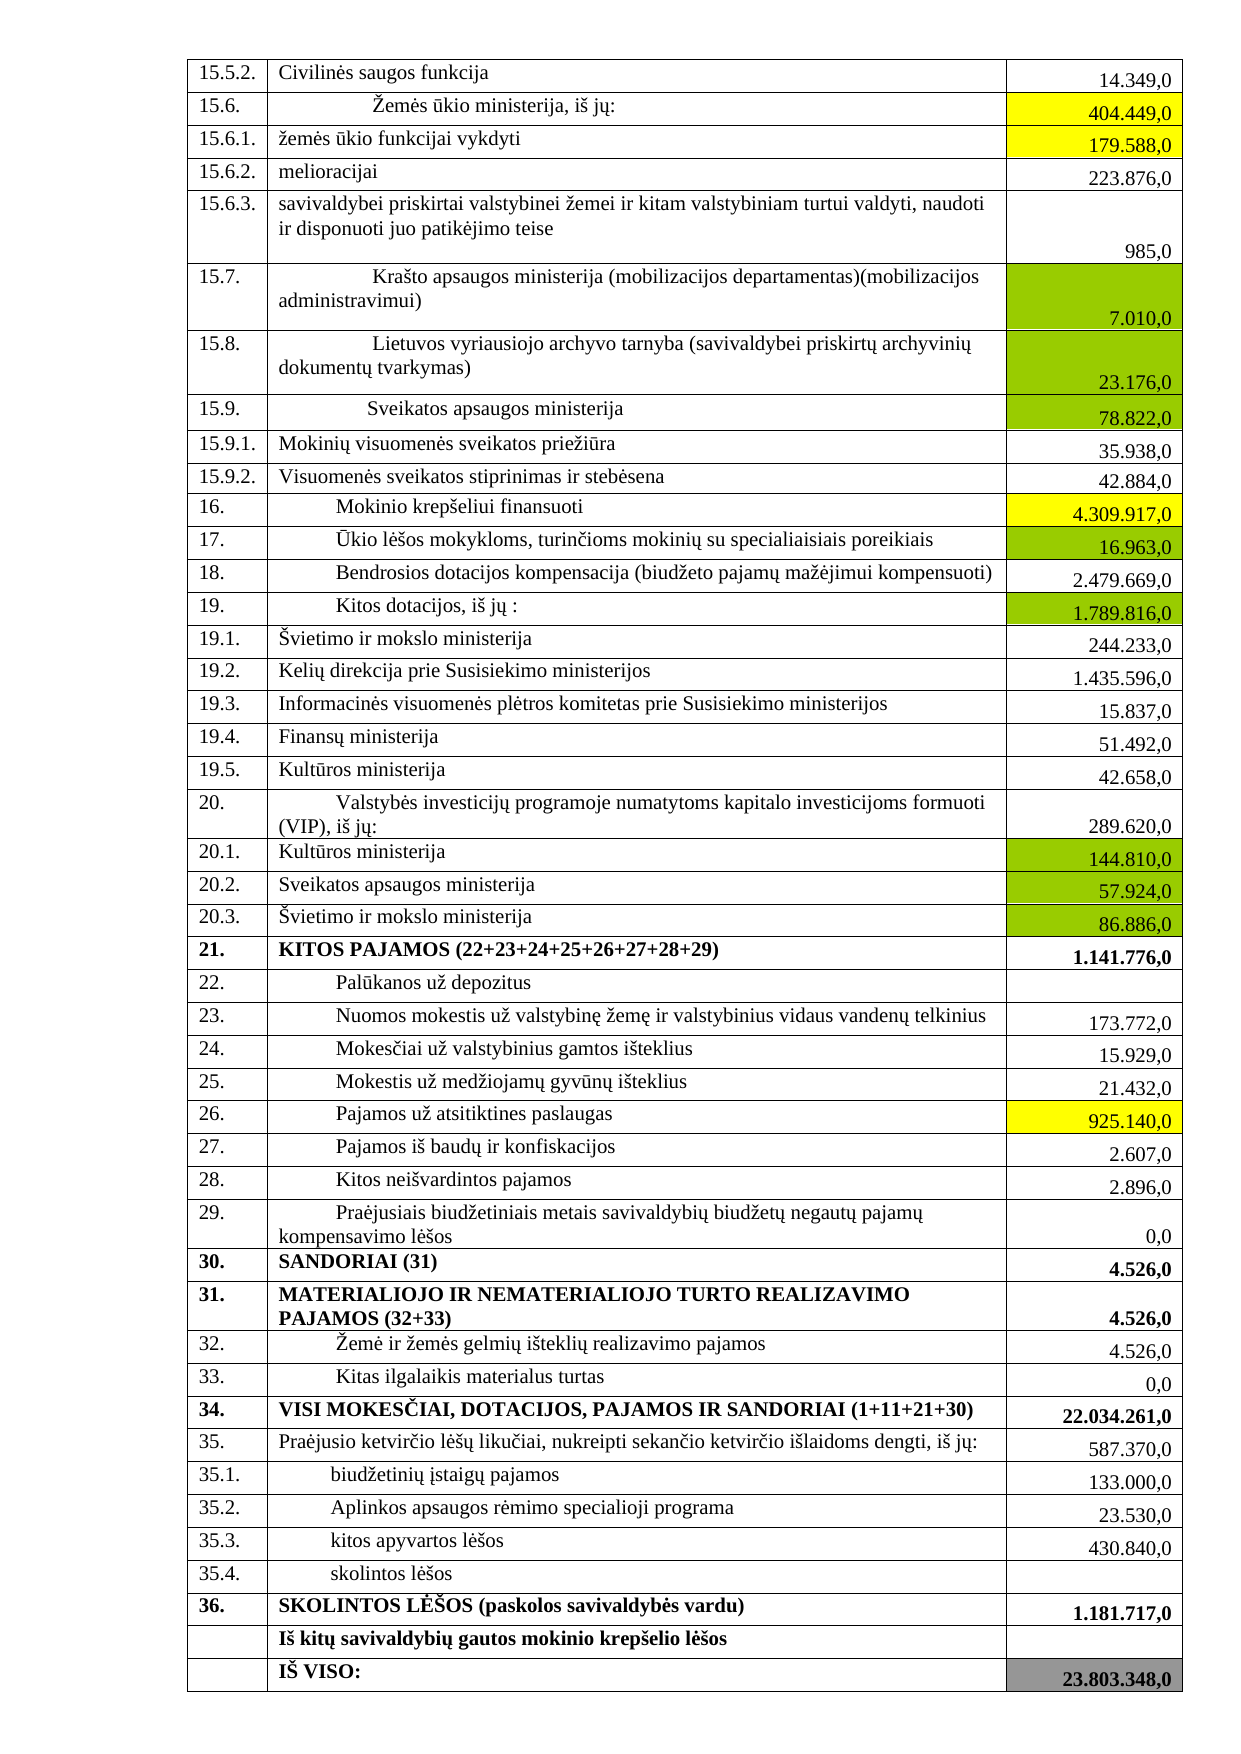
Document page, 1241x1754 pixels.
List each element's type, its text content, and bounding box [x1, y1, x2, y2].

table_cell [188, 1626, 267, 1658]
table_cell 30. [188, 1249, 267, 1281]
table_cell Švietimo ir mokslo ministerija [268, 626, 1006, 657]
table_cell 404.449,0 [1007, 93, 1182, 125]
table_cell 18. [188, 560, 267, 592]
table_cell Pajamos iš baudų ir konfiskacijos [268, 1134, 1006, 1166]
table_cell Kultūros ministerija [268, 757, 1006, 789]
table_cell SKOLINTOS LĖŠOS (paskolos savivaldybės vardu) [268, 1594, 1006, 1625]
table_cell 23.803.348,0 [1007, 1659, 1182, 1691]
table_cell 2.607,0 [1007, 1134, 1182, 1166]
table_cell Mokesčiai už valstybinius gamtos išteklius [268, 1036, 1006, 1067]
table_cell 19.5. [188, 757, 267, 789]
table_cell 173.772,0 [1007, 1003, 1182, 1035]
table_cell 33. [188, 1364, 267, 1396]
table_cell 587.370,0 [1007, 1429, 1182, 1461]
table_cell 26. [188, 1101, 267, 1133]
table_cell savivaldybei priskirtai valstybinei žemei ir kitam valstybiniam turtui valdyti, naudoti ir disponuoti juo patikėjimo teise [268, 191, 1006, 263]
table_cell 925.140,0 [1007, 1101, 1182, 1133]
table_cell Mokestis už medžiojamų gyvūnų išteklius [268, 1069, 1006, 1100]
table_cell Krašto apsaugos ministerija (mobilizacijos departamentas)(mobilizacijos administravimui) [268, 264, 1006, 329]
table_cell 15.5.2. [188, 60, 267, 92]
table_cell 21. [188, 937, 267, 969]
table_cell 15.6.1. [188, 126, 267, 157]
table_cell 14.349,0 [1007, 60, 1182, 92]
table_cell 42.658,0 [1007, 757, 1182, 789]
table_cell 20.1. [188, 839, 267, 871]
table_cell 4.526,0 [1007, 1282, 1182, 1330]
table_cell 16.963,0 [1007, 527, 1182, 559]
table_cell 34. [188, 1397, 267, 1428]
table_cell Žemės ūkio ministerija, iš jų: [268, 93, 1006, 125]
table_cell Bendrosios dotacijos kompensacija (biudžeto pajamų mažėjimui kompensuoti) [268, 560, 1006, 592]
table_cell 32. [188, 1331, 267, 1363]
table_cell 15.7. [188, 264, 267, 329]
table_cell 179.588,0 [1007, 126, 1182, 157]
table_cell Iš kitų savivaldybių gautos mokinio krepšelio lėšos [268, 1626, 1006, 1658]
table_cell melioracijai [268, 159, 1006, 190]
table_cell biudžetinių įstaigų pajamos [268, 1462, 1006, 1494]
table_cell 20.2. [188, 872, 267, 903]
table_cell 144.810,0 [1007, 839, 1182, 871]
table_cell 19.1. [188, 626, 267, 657]
table_cell 28. [188, 1167, 267, 1199]
table_cell Finansų ministerija [268, 724, 1006, 756]
table_cell 57.924,0 [1007, 872, 1182, 903]
table_cell Informacinės visuomenės plėtros komitetas prie Susisiekimo ministerijos [268, 691, 1006, 723]
table_cell 35.1. [188, 1462, 267, 1494]
table_cell VISI MOKESČIAI, DOTACIJOS, PAJAMOS IR SANDORIAI (1+11+21+30) [268, 1397, 1006, 1428]
table_cell Sveikatos apsaugos ministerija [268, 872, 1006, 903]
table_cell 78.822,0 [1007, 395, 1182, 429]
table_cell 19.3. [188, 691, 267, 723]
table_cell 15.929,0 [1007, 1036, 1182, 1067]
table_cell 985,0 [1007, 191, 1182, 263]
table_cell 21.432,0 [1007, 1069, 1182, 1100]
table_cell 2.479.669,0 [1007, 560, 1182, 592]
table_cell 2.896,0 [1007, 1167, 1182, 1199]
table_cell 24. [188, 1036, 267, 1067]
table_cell 35. [188, 1429, 267, 1461]
table_cell Praėjusio ketvirčio lėšų likučiai, nukreipti sekančio ketvirčio išlaidoms dengti, iš jų: [268, 1429, 1006, 1461]
table_cell Valstybės investicijų programoje numatytoms kapitalo investicijoms formuoti (VIP), iš jų: [268, 790, 1006, 838]
table_cell MATERIALIOJO IR NEMATERIALIOJO TURTO REALIZAVIMO PAJAMOS (32+33) [268, 1282, 1006, 1330]
table_cell 15.837,0 [1007, 691, 1182, 723]
table_cell 15.6.2. [188, 159, 267, 190]
table_cell 36. [188, 1594, 267, 1625]
table_cell IŠ VISO: [268, 1659, 1006, 1691]
table_cell 16. [188, 494, 267, 526]
table_cell 0,0 [1007, 1200, 1182, 1248]
table_cell 25. [188, 1069, 267, 1100]
table_cell 223.876,0 [1007, 159, 1182, 190]
table_cell 29. [188, 1200, 267, 1248]
table_cell 23.530,0 [1007, 1495, 1182, 1527]
table_cell 15.9.2. [188, 464, 267, 493]
table_cell Kitos dotacijos, iš jų : [268, 593, 1006, 624]
table_cell Lietuvos vyriausiojo archyvo tarnyba (savivaldybei priskirtų archyvinių dokumentų tvarkymas) [268, 331, 1006, 394]
table_cell 4.309.917,0 [1007, 494, 1182, 526]
table_cell žemės ūkio funkcijai vykdyti [268, 126, 1006, 157]
table_cell Žemė ir žemės gelmių išteklių realizavimo pajamos [268, 1331, 1006, 1363]
table_cell Kultūros ministerija [268, 839, 1006, 871]
table_cell skolintos lėšos [268, 1561, 1006, 1592]
table_cell Kelių direkcija prie Susisiekimo ministerijos [268, 659, 1006, 690]
table_cell Sveikatos apsaugos ministerija [268, 395, 1006, 429]
table_cell 4.526,0 [1007, 1331, 1182, 1363]
table_cell 19.2. [188, 659, 267, 690]
table_cell Mokinių visuomenės sveikatos priežiūra [268, 431, 1006, 463]
table_cell 133.000,0 [1007, 1462, 1182, 1494]
table_cell [1007, 1561, 1182, 1592]
table_cell KITOS PAJAMOS (22+23+24+25+26+27+28+29) [268, 937, 1006, 969]
table_cell 15.9. [188, 395, 267, 429]
table_cell 289.620,0 [1007, 790, 1182, 838]
table_cell 42.884,0 [1007, 464, 1182, 493]
table_cell Ūkio lėšos mokykloms, turinčioms mokinių su specialiaisiais poreikiais [268, 527, 1006, 559]
table_cell 20.3. [188, 905, 267, 936]
table_cell 19. [188, 593, 267, 624]
table_cell 23.176,0 [1007, 331, 1182, 394]
table_cell 15.9.1. [188, 431, 267, 463]
table_cell 22.034.261,0 [1007, 1397, 1182, 1428]
table_cell 22. [188, 970, 267, 1002]
table_cell Kitos neišvardintos pajamos [268, 1167, 1006, 1199]
table_cell [1007, 970, 1182, 1002]
table_cell Aplinkos apsaugos rėmimo specialioji programa [268, 1495, 1006, 1527]
table_cell 1.435.596,0 [1007, 659, 1182, 690]
table_cell Palūkanos už depozitus [268, 970, 1006, 1002]
table_cell 27. [188, 1134, 267, 1166]
table_cell 430.840,0 [1007, 1528, 1182, 1559]
table_cell 1.141.776,0 [1007, 937, 1182, 969]
table_cell 23. [188, 1003, 267, 1035]
table_cell 35.2. [188, 1495, 267, 1527]
table_cell Praėjusiais biudžetiniais metais savivaldybių biudžetų negautų pajamų kompensavimo lėšos [268, 1200, 1006, 1248]
table_cell [1007, 1626, 1182, 1658]
table_cell 35.3. [188, 1528, 267, 1559]
table_cell 35.4. [188, 1561, 267, 1592]
table_cell 15.6.3. [188, 191, 267, 263]
table_cell 20. [188, 790, 267, 838]
table_cell 19.4. [188, 724, 267, 756]
table_cell Švietimo ir mokslo ministerija [268, 905, 1006, 936]
table_cell Pajamos už atsitiktines paslaugas [268, 1101, 1006, 1133]
table_cell 86.886,0 [1007, 905, 1182, 936]
table_cell 15.6. [188, 93, 267, 125]
table_cell SANDORIAI (31) [268, 1249, 1006, 1281]
table_cell Mokinio krepšeliui finansuoti [268, 494, 1006, 526]
table_cell 0,0 [1007, 1364, 1182, 1396]
table_cell 1.181.717,0 [1007, 1594, 1182, 1625]
table_cell 35.938,0 [1007, 431, 1182, 463]
table_cell 4.526,0 [1007, 1249, 1182, 1281]
table_cell [188, 1659, 267, 1691]
table_cell 51.492,0 [1007, 724, 1182, 756]
table_cell Nuomos mokestis už valstybinę žemę ir valstybinius vidaus vandenų telkinius [268, 1003, 1006, 1035]
table_cell 1.789.816,0 [1007, 593, 1182, 624]
table_cell 17. [188, 527, 267, 559]
table_cell Visuomenės sveikatos stiprinimas ir stebėsena [268, 464, 1006, 493]
table_cell 31. [188, 1282, 267, 1330]
table_cell 15.8. [188, 331, 267, 394]
table_cell Civilinės saugos funkcija [268, 60, 1006, 92]
table_cell Kitas ilgalaikis materialus turtas [268, 1364, 1006, 1396]
table_cell kitos apyvartos lėšos [268, 1528, 1006, 1559]
table_cell 7.010,0 [1007, 264, 1182, 329]
table_cell 244.233,0 [1007, 626, 1182, 657]
